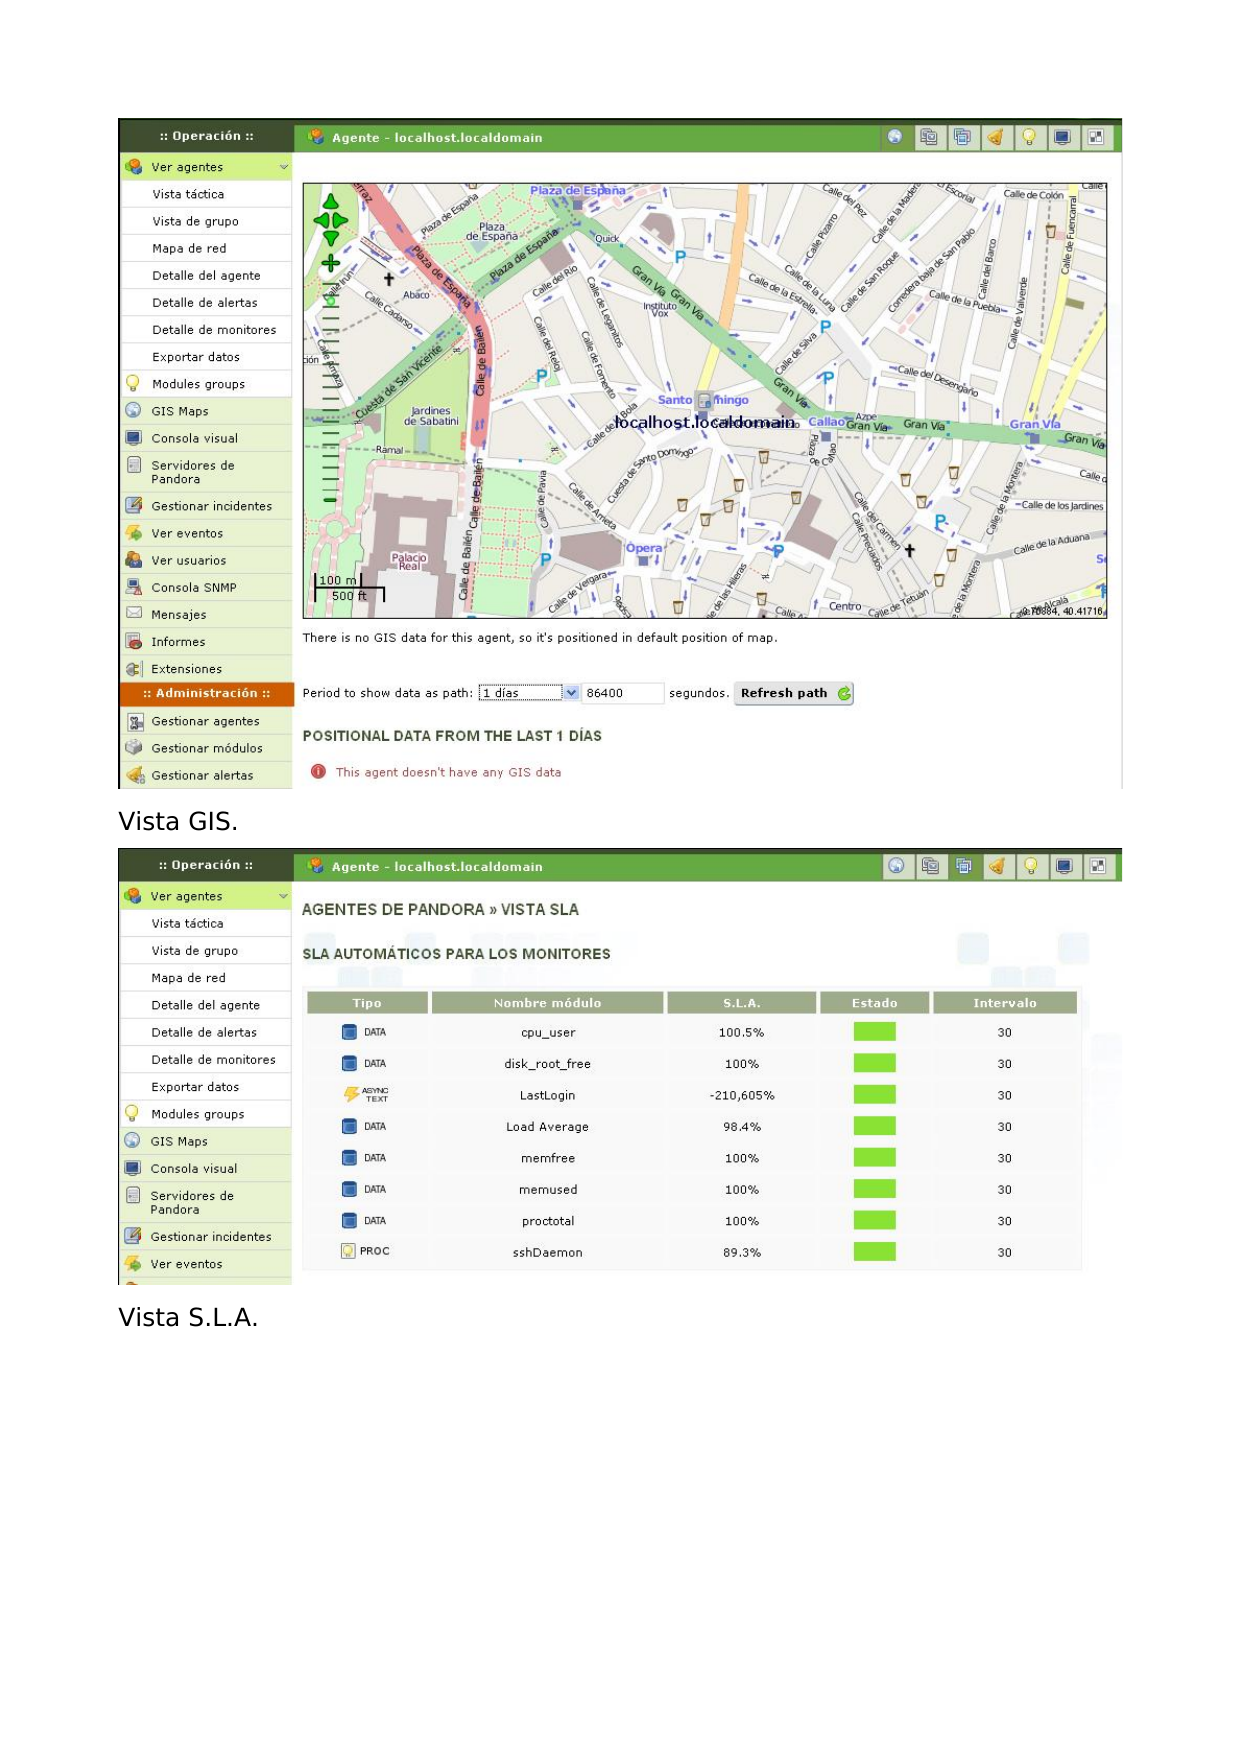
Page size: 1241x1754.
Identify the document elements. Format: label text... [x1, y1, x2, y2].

picture [118, 118, 1123, 789]
text Vista GIS. [118, 807, 1122, 836]
text Vista S.L.A. [118, 1303, 1122, 1332]
picture [118, 848, 1123, 1285]
